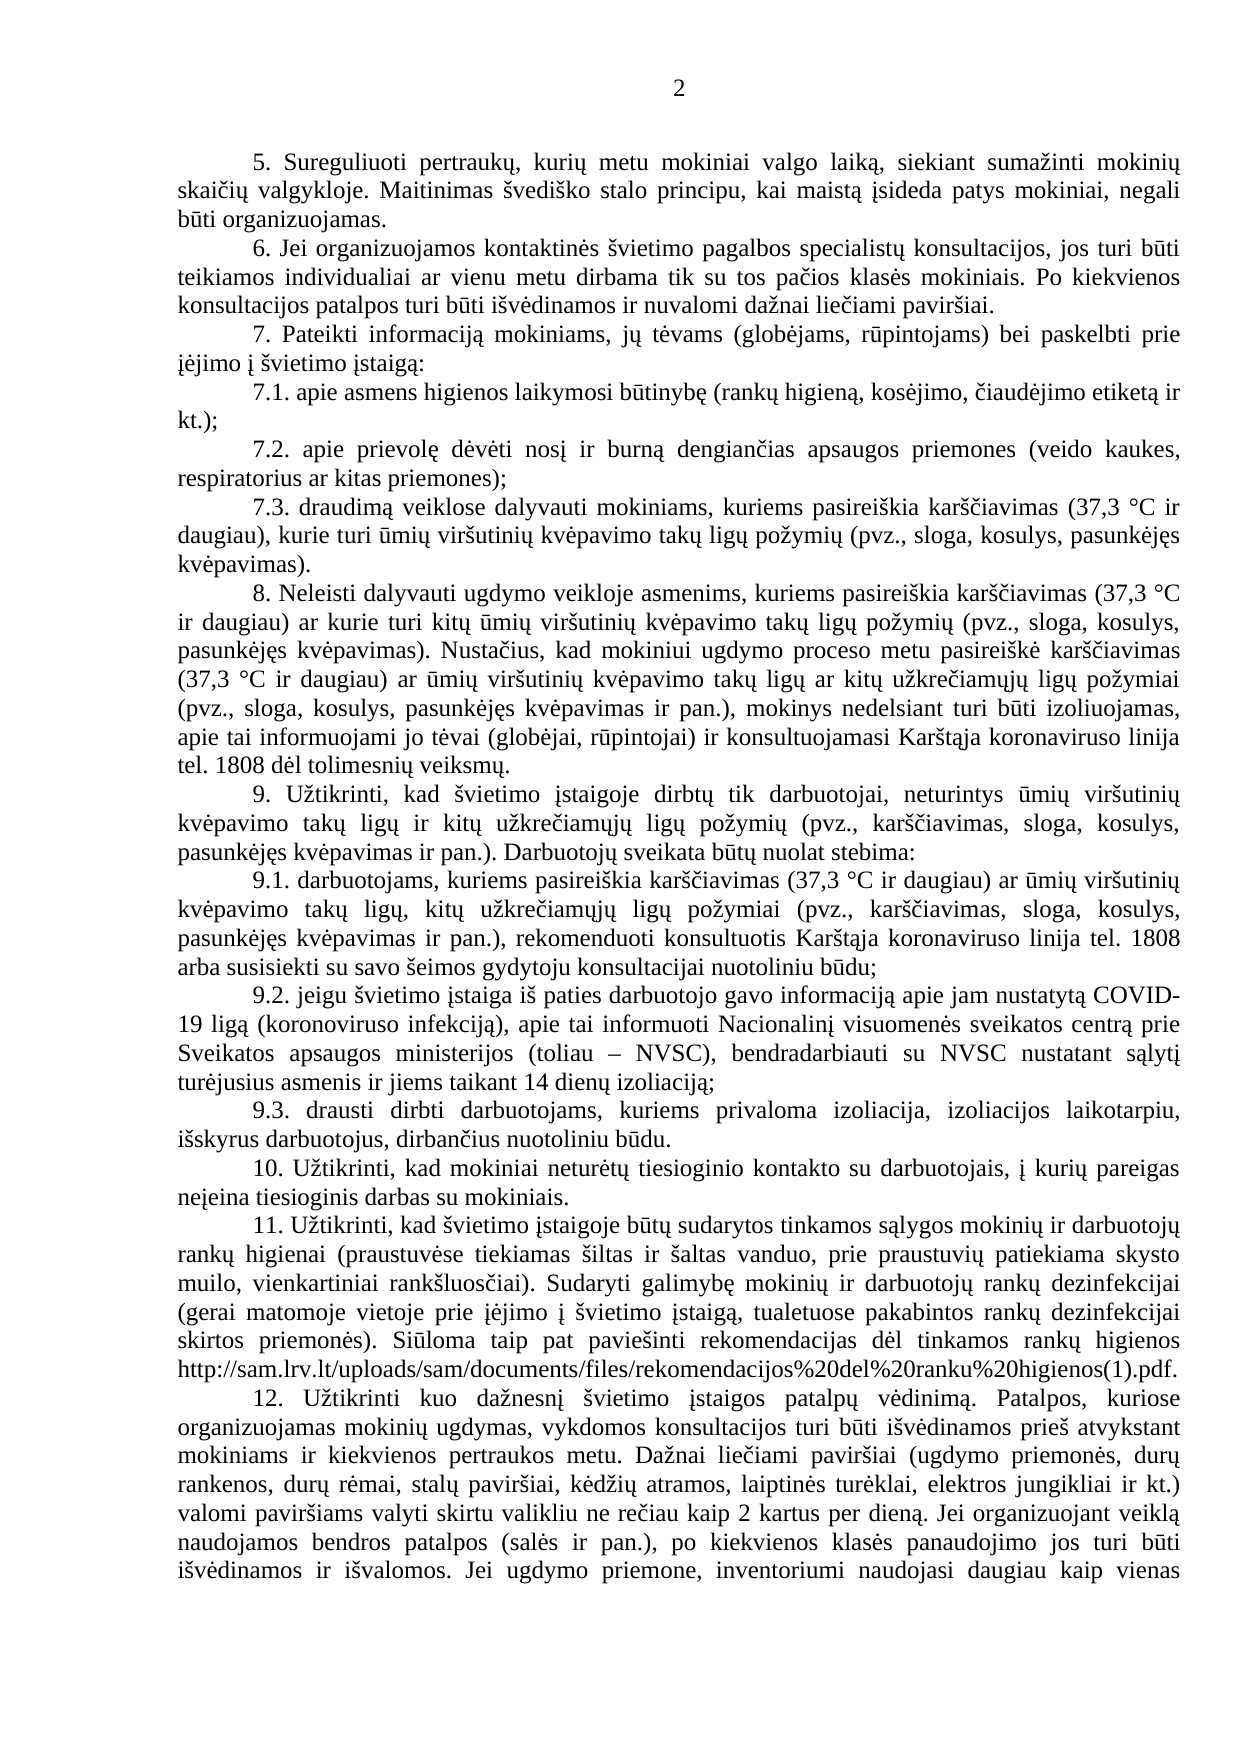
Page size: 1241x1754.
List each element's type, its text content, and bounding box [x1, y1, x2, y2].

text 7. Pateikti informaciją mokiniams, jų tėvams (globėjams, rūpintojams) bei paskelbti prie įėjimo į švietimo įstaigą: [177, 319, 1181, 377]
text 10. Užtikrinti, kad mokiniai neturėtų tiesioginio kontakto su darbuotojais, į kurių pareigas neįeina tiesioginis darbas su mokiniais. [177, 1153, 1181, 1211]
text 9.2. jeigu švietimo įstaiga iš paties darbuotojo gavo informaciją apie jam nustatytą COVID-19 ligą (koronoviruso infekciją), apie tai informuoti Nacionalinį visuomenės sveikatos centrą prie Sveikatos apsaugos ministerijos (toliau – NVSC), bendradarbiauti su NVSC nustatant sąlytį turėjusius asmenis ir jiems taikant 14 dienų izoliaciją; [177, 981, 1181, 1096]
text 9.3. drausti dirbti darbuotojams, kuriems privaloma izoliacija, izoliacijos laikotarpiu, išskyrus darbuotojus, dirbančius nuotoliniu būdu. [177, 1096, 1181, 1153]
text 6. Jei organizuojamos kontaktinės švietimo pagalbos specialistų konsultacijos, jos turi būti teikiamos individualiai ar vienu metu dirbama tik su tos pačios klasės mokiniais. Po kiekvienos konsultacijos patalpos turi būti išvėdinamos ir nuvalomi dažnai liečiami paviršiai. [177, 233, 1181, 319]
text 7.1. apie asmens higienos laikymosi būtinybę (rankų higieną, kosėjimo, čiaudėjimo etiketą ir kt.); [177, 377, 1181, 434]
text 7.3. draudimą veiklose dalyvauti mokiniams, kuriems pasireiškia karščiavimas (37,3 °C ir daugiau), kurie turi ūmių viršutinių kvėpavimo takų ligų požymių (pvz., sloga, kosulys, pasunkėjęs kvėpavimas). [177, 492, 1181, 578]
text 7.2. apie prievolę dėvėti nosį ir burną dengiančias apsaugos priemones (veido kaukes, respiratorius ar kitas priemones); [177, 434, 1181, 492]
text 11. Užtikrinti, kad švietimo įstaigoje būtų sudarytos tinkamos sąlygos mokinių ir darbuotojų rankų higienai (praustuvėse tiekiamas šiltas ir šaltas vanduo, prie praustuvių patiekiama skysto muilo, vienkartiniai rankšluosčiai). Sudaryti galimybę mokinių ir darbuotojų rankų dezinfekcijai (gerai matomoje vietoje prie įėjimo į švietimo įstaigą, tualetuose pakabintos rankų dezinfekcijai skirtos priemonės). Siūloma taip pat paviešinti rekomendacijas dėl tinkamos rankų higienos http://sam.lrv.lt/uploads/sam/documents/files/rekomendacijos%20del%20ranku%20higienos(1).pdf. [177, 1211, 1181, 1383]
text 5. Sureguliuoti pertraukų, kurių metu mokiniai valgo laiką, siekiant sumažinti mokinių skaičių valgykloje. Maitinimas švediško stalo principu, kai maistą įsideda patys mokiniai, negali būti organizuojamas. [177, 147, 1181, 233]
text 9.1. darbuotojams, kuriems pasireiškia karščiavimas (37,3 °C ir daugiau) ar ūmių viršutinių kvėpavimo takų ligų, kitų užkrečiamųjų ligų požymiai (pvz., karščiavimas, sloga, kosulys, pasunkėjęs kvėpavimas ir pan.), rekomenduoti konsultuotis Karštąja koronaviruso linija tel. 1808 arba susisiekti su savo šeimos gydytoju konsultacijai nuotoliniu būdu; [177, 866, 1181, 981]
text 12. Užtikrinti kuo dažnesnį švietimo įstaigos patalpų vėdinimą. Patalpos, kuriose organizuojamas mokinių ugdymas, vykdomos konsultacijos turi būti išvėdinamos prieš atvykstant mokiniams ir kiekvienos pertraukos metu. Dažnai liečiami paviršiai (ugdymo priemonės, durų rankenos, durų rėmai, stalų paviršiai, kėdžių atramos, laiptinės turėklai, elektros jungikliai ir kt.) valomi paviršiams valyti skirtu valikliu ne rečiau kaip 2 kartus per dieną. Jei organizuojant veiklą naudojamos bendros patalpos (salės ir pan.), po kiekvienos klasės panaudojimo jos turi būti išvėdinamos ir išvalomos. Jei ugdymo priemone, inventoriumi naudojasi daugiau kaip vienas [177, 1383, 1181, 1584]
text 9. Užtikrinti, kad švietimo įstaigoje dirbtų tik darbuotojai, neturintys ūmių viršutinių kvėpavimo takų ligų ir kitų užkrečiamųjų ligų požymių (pvz., karščiavimas, sloga, kosulys, pasunkėjęs kvėpavimas ir pan.). Darbuotojų sveikata būtų nuolat stebima: [177, 779, 1181, 866]
text 8. Neleisti dalyvauti ugdymo veikloje asmenims, kuriems pasireiškia karščiavimas (37,3 °C ir daugiau) ar kurie turi kitų ūmių viršutinių kvėpavimo takų ligų požymių (pvz., sloga, kosulys, pasunkėjęs kvėpavimas). Nustačius, kad mokiniui ugdymo proceso metu pasireiškė karščiavimas (37,3 °C ir daugiau) ar ūmių viršutinių kvėpavimo takų ligų ar kitų užkrečiamųjų ligų požymiai (pvz., sloga, kosulys, pasunkėjęs kvėpavimas ir pan.), mokinys nedelsiant turi būti izoliuojamas, apie tai informuojami jo tėvai (globėjai, rūpintojai) ir konsultuojamasi Karštąja koronaviruso linija tel. 1808 dėl tolimesnių veiksmų. [177, 578, 1181, 779]
